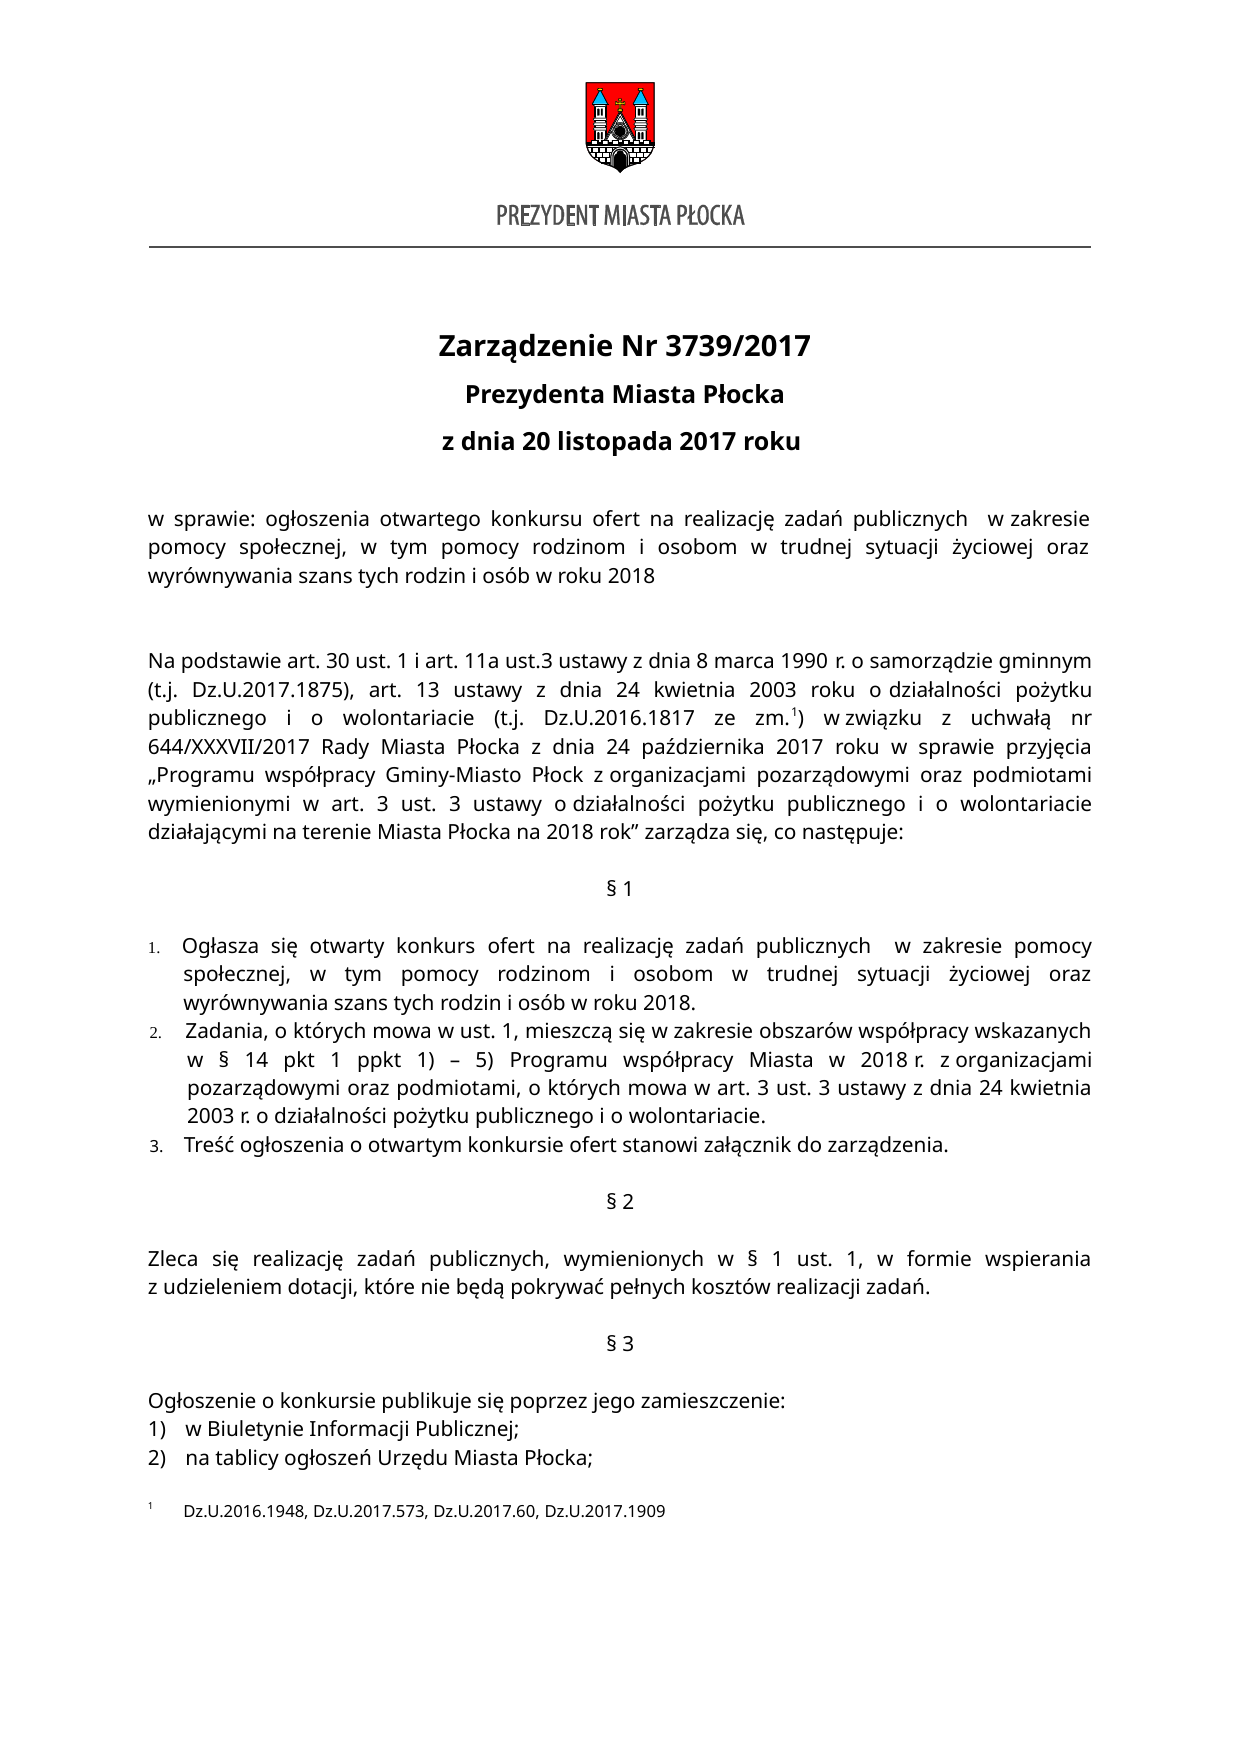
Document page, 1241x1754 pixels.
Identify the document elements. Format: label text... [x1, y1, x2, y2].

list w Biuletynie Informacji Publicznej; [148, 1414, 1092, 1443]
text Dz.U.2016.1948, Dz.U.2017.573, Dz.U.2017.60, Dz.U.2017.1909 [148, 1499, 1092, 1522]
text Zleca się realizację zadań publicznych, wymienionych w § 1 ust. 1, w formie wspierania z udzieleniem dotacji, które nie będą pokrywać pełnych kosztów realizacji zadań. [148, 1244, 1092, 1301]
table_cell w sprawie: ogłoszenia otwartego konkursu ofert na realizację zadań publicznych w zakresie pomocy społecznej, w tym pomocy rodzinom i osobom w trudnej sytuacji życiowej oraz wyrównywania szans tych rodzin i osób w roku 2018 [148, 504, 1090, 589]
list Ogłasza się otwarty konkurs ofert na realizację zadań publicznych w zakresie pomocy społecznej, w tym pomocy rodzinom i osobom w trudnej sytuacji życiowej oraz wyrównywania szans tych rodzin i osób w roku 2018. [148, 931, 1092, 1016]
list Treść ogłoszenia o otwartym konkursie ofert stanowi załącznik do zarządzenia. [149, 1130, 1092, 1158]
table_header Zarządzenie Nr 3739/2017 Prezydenta Miasta Płocka z dnia 20 listopada 2017 roku [252, 284, 998, 504]
list na tablicy ogłoszeń Urzędu Miasta Płocka; [148, 1443, 1092, 1471]
text Na podstawie art. 30 ust. 1 i art. 11a ust.3 ustawy z dnia 8 marca 1990 r. o samorządzie gminnym (t.j. Dz.U.2017.1875), art. 13 ustawy z dnia 24 kwietnia 2003 roku o działalności pożytku publicznego i o wolontariacie (t.j. Dz.U.2016.1817 ze zm.) w związku z uchwałą nr 644/XXXVII/2017 Rady Miasta Płocka z dnia 24 października 2017 roku w sprawie przyjęcia „Programu współpracy Gminy-Miasto Płock z organizacjami pozarządowymi oraz podmiotami wymienionymi w art. 3 ust. 3 ustawy o działalności pożytku publicznego i o wolontariacie działającymi na terenie Miasta Płocka na 2018 rok” zarządza się, co następuje: [148, 647, 1092, 846]
text § 2 [148, 1187, 1092, 1215]
list Zadania, o których mowa w ust. 1, mieszczą się w zakresie obszarów współpracy wskazanych w § 14 pkt 1 ppkt 1) – 5) Programu współpracy Miasta w 2018 r. z organizacjami pozarządowymi oraz podmiotami, o których mowa w art. 3 ust. 3 ustawy z dnia 24 kwietnia 2003 r. o działalności pożytku publicznego i o wolontariacie. [149, 1016, 1092, 1130]
table_header [998, 284, 1090, 504]
text § 1 [148, 874, 1092, 903]
text Ogłoszenie o konkursie publikuje się poprzez jego zamieszczenie: [148, 1386, 1092, 1414]
text § 3 [148, 1329, 1092, 1358]
table_header [148, 284, 252, 504]
